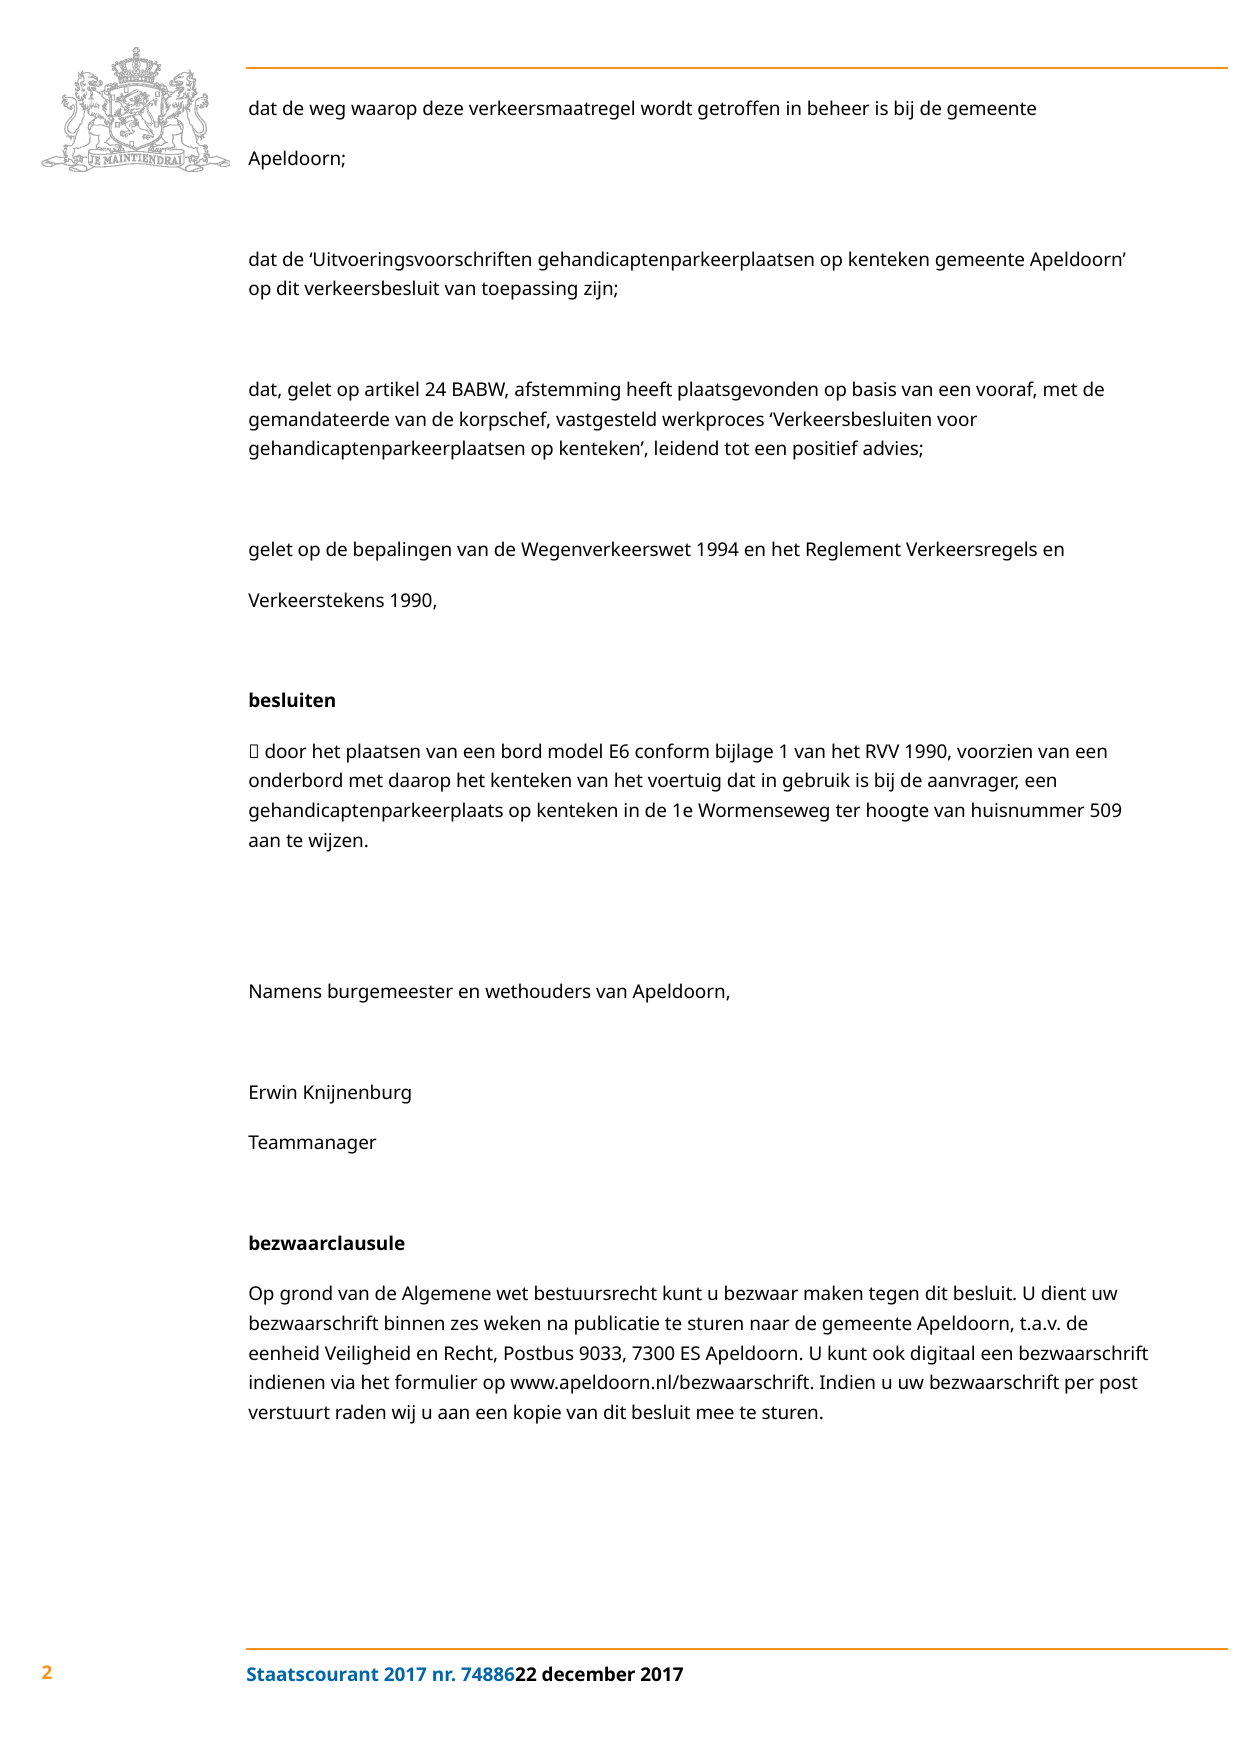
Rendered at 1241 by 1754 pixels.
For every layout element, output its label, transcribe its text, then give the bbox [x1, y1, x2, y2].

text Erwin Knijnenburg [248, 1079, 1152, 1105]
text Namens burgemeester en wethouders van Apeldoorn, [248, 978, 1152, 1004]
text dat, gelet op artikel 24 BABW, afstemming heeft plaatsgevonden op basis van een vooraf, met de gemandateerde van de korpschef, vastgesteld werkproces ‘Verkeersbesluiten voor gehandicaptenparkeerplaatsen op kenteken’, leidend tot een positief advies; [248, 376, 1152, 461]
text dat de weg waarop deze verkeersmaatregel wordt getroffen in beheer is bij de gemeente [248, 95, 1152, 121]
text  door het plaatsen van een bord model E6 conform bijlage 1 van het RVV 1990, voorzien van een onderbord met daarop het kenteken van het voertuig dat in gebruik is bij de aanvrager, een gehandicaptenparkeerplaats op kenteken in de 1e Wormenseweg ter hoogte van huisnummer 509 aan te wijzen. [248, 738, 1152, 853]
text Apeldoorn; [248, 145, 1152, 171]
picture [41, 47, 231, 172]
text Teammanager [248, 1129, 1152, 1155]
text bezwaarclausule [248, 1230, 1152, 1256]
text besluiten [248, 688, 1152, 713]
text dat de ‘Uitvoeringsvoorschriften gehandicaptenparkeerplaatsen op kenteken gemeente Apeldoorn’ op dit verkeersbesluit van toepassing zijn; [248, 246, 1152, 301]
text gelet op de bepalingen van de Wegenverkeerswet 1994 en het Reglement Verkeersregels en [248, 536, 1152, 562]
text Op grond van de Algemene wet bestuursrecht kunt u bezwaar maken tegen dit besluit. U dient uw bezwaarschrift binnen zes weken na publicatie te sturen naar de gemeente Apeldoorn, t.a.v. de eenheid Veiligheid en Recht, Postbus 9033, 7300 ES Apeldoorn. U kunt ook digitaal een bezwaarschrift indienen via het formulier op www.apeldoorn.nl/bezwaarschrift. Indien u uw bezwaarschrift per post verstuurt raden wij u aan een kopie van dit besluit mee te sturen. [248, 1281, 1152, 1425]
text Verkeerstekens 1990, [248, 587, 1152, 613]
